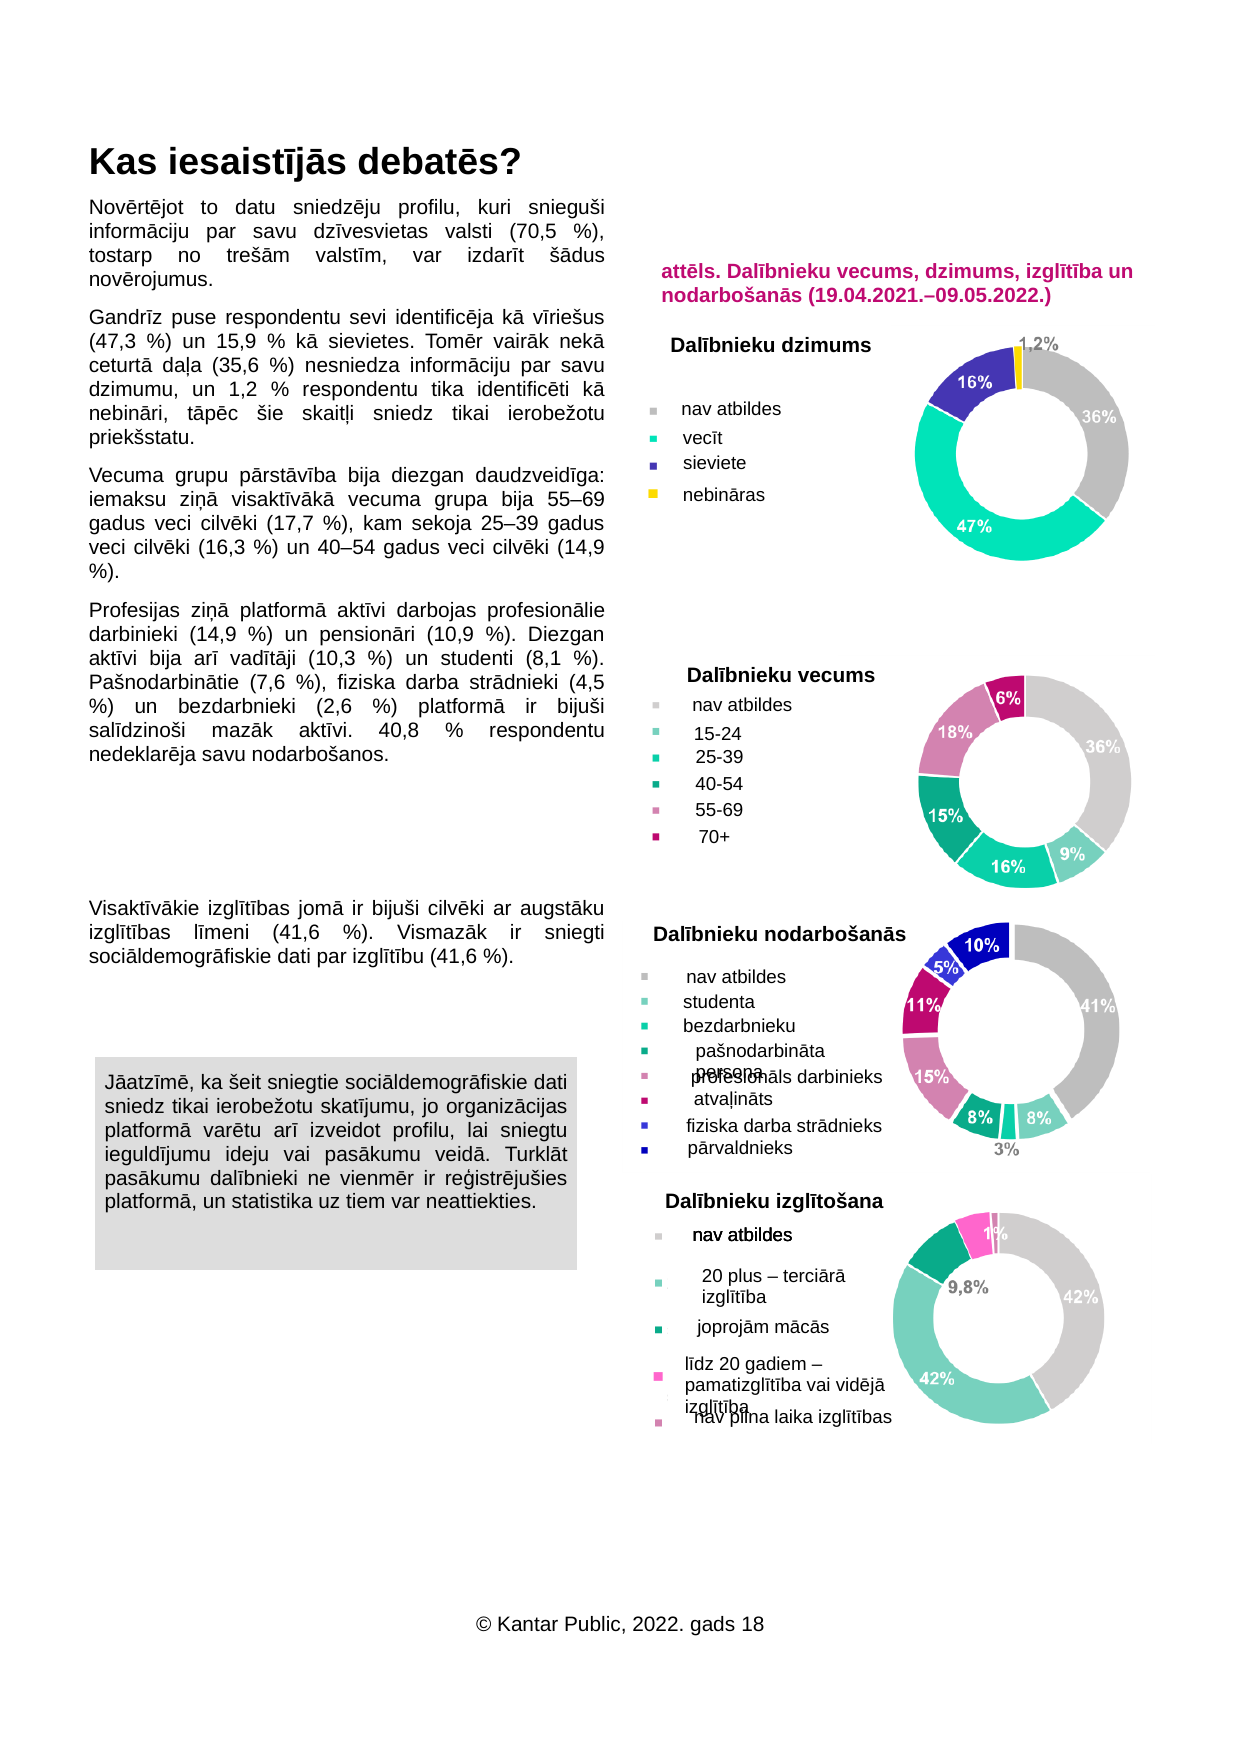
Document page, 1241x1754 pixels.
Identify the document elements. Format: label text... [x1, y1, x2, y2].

picture [622, 321, 1155, 1444]
text Profesijas ziņā platformā aktīvi darbojas profesionālie darbinieki (14,9 %) un pensionāri (10,9 %). Diezgan aktīvi bija arī vadītāji (10,3 %) un studenti (8,1 %). Pašnodarbinātie (7,6 %), fiziska darba strādnieki (4,5 %) un bezdarbnieki (2,6 %) platformā ir bijuši salīdzinoši mazāk aktīvi. 40,8 % respondentu nedeklarēja savu nodarbošanos. [88, 598, 605, 765]
text Visaktīvākie izglītības jomā ir bijuši cilvēki ar augstāku izglītības līmeni (41,6 %). Vismazāk ir sniegti sociāldemogrāfiskie dati par izglītību (41,6 %). [88, 896, 605, 967]
subtitle Kas iesaistījās debatēs? [88, 139, 605, 182]
text Gandrīz puse respondentu sevi identificēja kā vīriešus (47,3 %) un 15,9 % kā sievietes. Tomēr vairāk nekā ceturtā daļa (35,6 %) nesniedza informāciju par savu dzimumu, un 1,2 % respondentu tika identificēti kā nebināri, tāpēc šie skaitļi sniedz tikai ierobežotu priekšstatu. [88, 305, 605, 449]
text Novērtējot to datu sniedzēju profilu, kuri snieguši informāciju par savu dzīvesvietas valsti (70,5 %), tostarp no trešām valstīm, var izdarīt šādus novērojumus. [88, 194, 605, 290]
text Jāatzīmē, ka šeit sniegtie sociāldemogrāfiskie dati sniedz tikai ierobežotu skatījumu, jo organizācijas platformā varētu arī izveidot profilu, lai sniegtu ieguldījumu ideju vai pasākumu veidā. Turklāt pasākumu dalībnieki ne vienmēr ir reģistrējušies platformā, un statistika uz tiem var neattiekties. [104, 1069, 568, 1213]
text Vecuma grupu pārstāvība bija diezgan daudzveidīga: iemaksu ziņā visaktīvākā vecuma grupa bija 55–69 gadus veci cilvēki (17,7 %), kam sekoja 25–39 gadus veci cilvēki (16,3 %) un 40–54 gadus veci cilvēki (14,9 %). [88, 463, 605, 583]
